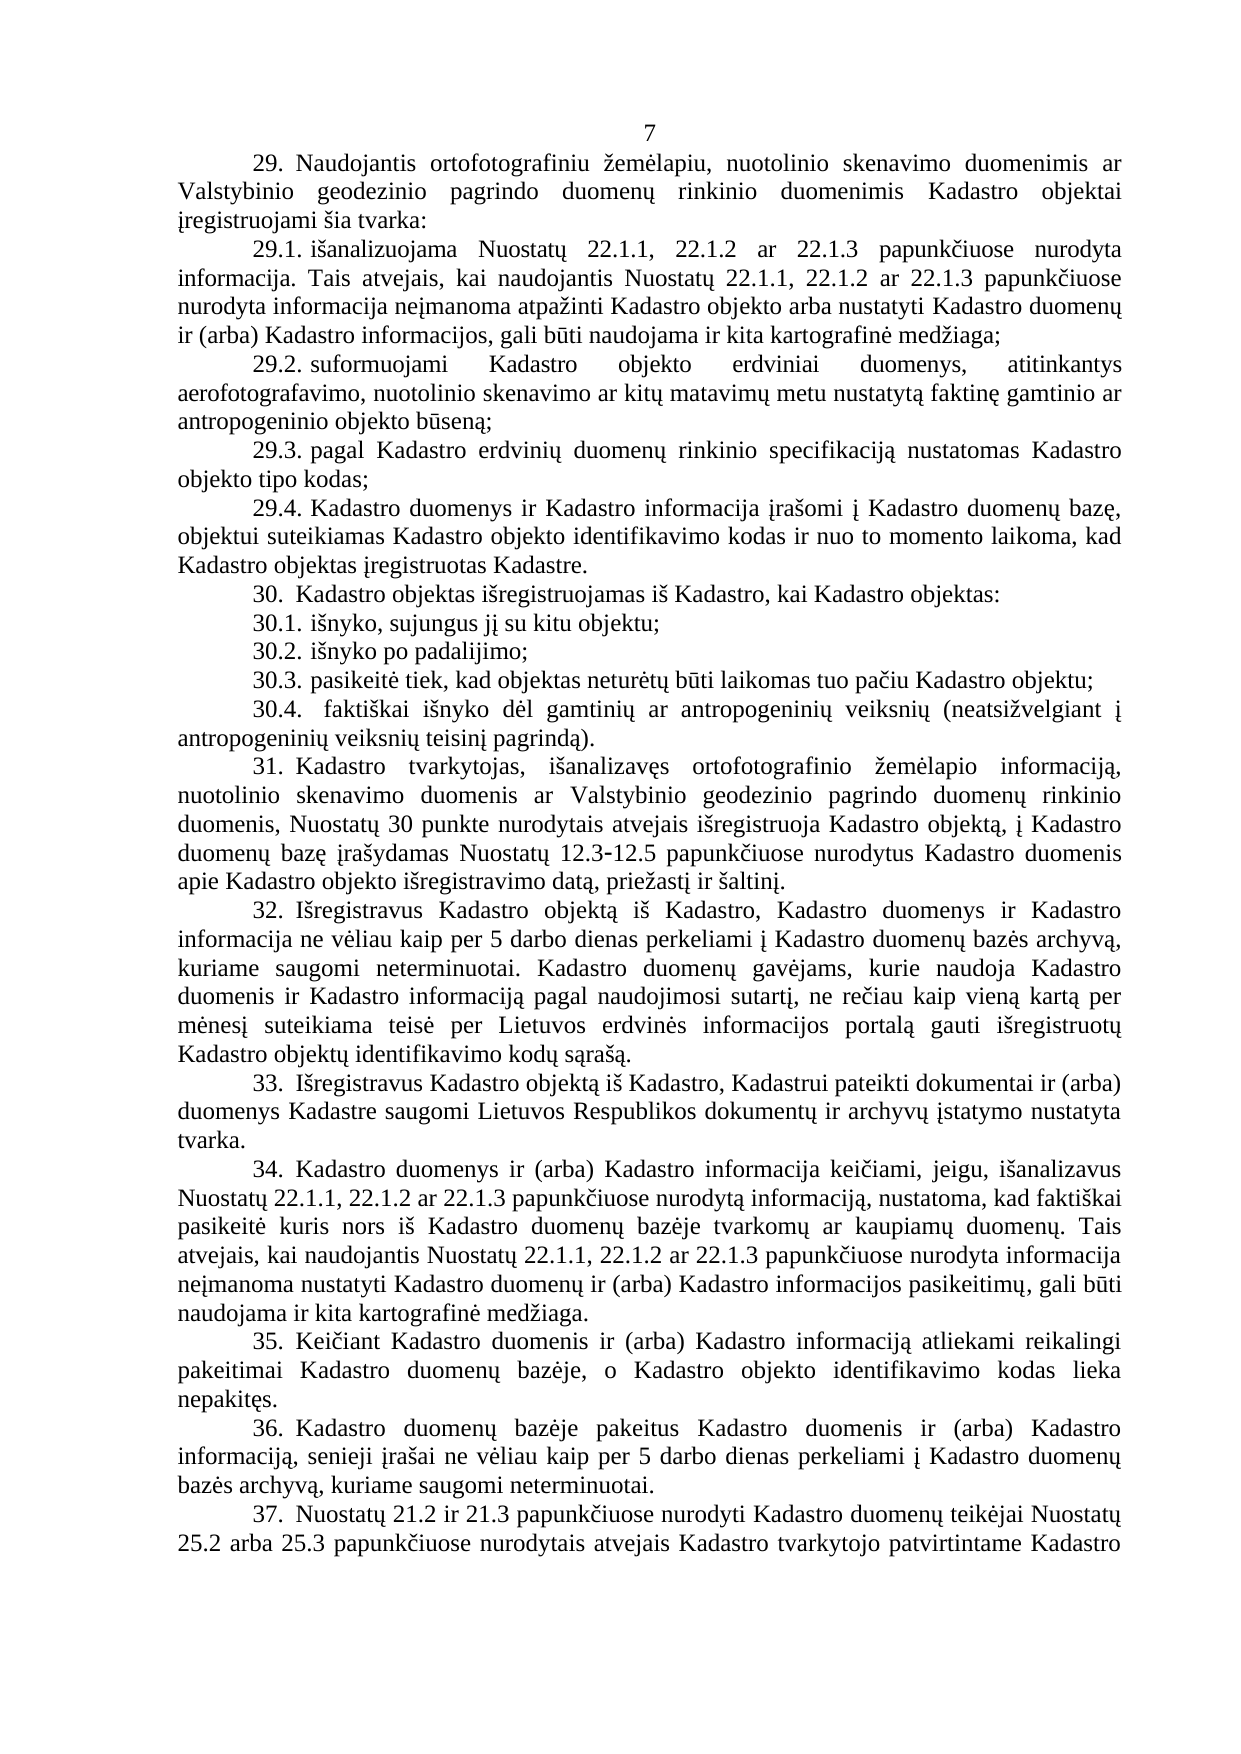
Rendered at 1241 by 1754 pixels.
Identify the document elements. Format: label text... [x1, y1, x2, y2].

text 30.1. išnyko, sujungus jį su kitu objektu; [177, 608, 1122, 636]
text 29.1. išanalizuojama Nuostatų 22.1.1, 22.1.2 ar 22.1.3 papunkčiuose nurodyta informacija. Tais atvejais, kai naudojantis Nuostatų 22.1.1, 22.1.2 ar 22.1.3 papunkčiuose nurodyta informacija neįmanoma atpažinti Kadastro objekto arba nustatyti Kadastro duomenų ir (arba) Kadastro informacijos, gali būti naudojama ir kita kartografinė medžiaga; [177, 234, 1122, 349]
text 30. Kadastro objektas išregistruojamas iš Kadastro, kai Kadastro objektas: [177, 579, 1122, 608]
text 30.2. išnyko po padalijimo; [177, 636, 1122, 665]
text 31. Kadastro tvarkytojas, išanalizavęs ortofotografinio žemėlapio informaciją, nuotolinio skenavimo duomenis ar Valstybinio geodezinio pagrindo duomenų rinkinio duomenis, Nuostatų 30 punkte nurodytais atvejais išregistruoja Kadastro objektą, į Kadastro duomenų bazę įrašydamas Nuostatų 12.312.5 papunkčiuose nurodytus Kadastro duomenis apie Kadastro objekto išregistravimo datą, priežastį ir šaltinį. [177, 751, 1122, 895]
text 29.2. suformuojami Kadastro objekto erdviniai duomenys, atitinkantys aerofotografavimo, nuotolinio skenavimo ar kitų matavimų metu nustatytą faktinę gamtinio ar antropogeninio objekto būseną; [177, 349, 1122, 435]
text 29.4. Kadastro duomenys ir Kadastro informacija įrašomi į Kadastro duomenų bazę, objektui suteikiamas Kadastro objekto identifikavimo kodas ir nuo to momento laikoma, kad Kadastro objektas įregistruotas Kadastre. [177, 493, 1122, 579]
text 36. Kadastro duomenų bazėje pakeitus Kadastro duomenis ir (arba) Kadastro informaciją, senieji įrašai ne vėliau kaip per 5 darbo dienas perkeliami į Kadastro duomenų bazės archyvą, kuriame saugomi neterminuotai. [177, 1413, 1122, 1499]
text 32. Išregistravus Kadastro objektą iš Kadastro, Kadastro duomenys ir Kadastro informacija ne vėliau kaip per 5 darbo dienas perkeliami į Kadastro duomenų bazės archyvą, kuriame saugomi neterminuotai. Kadastro duomenų gavėjams, kurie naudoja Kadastro duomenis ir Kadastro informaciją pagal naudojimosi sutartį, ne rečiau kaip vieną kartą per mėnesį suteikiama teisė per Lietuvos erdvinės informacijos portalą gauti išregistruotų Kadastro objektų identifikavimo kodų sąrašą. [177, 895, 1122, 1068]
text 30.3. pasikeitė tiek, kad objektas neturėtų būti laikomas tuo pačiu Kadastro objektu; [177, 665, 1122, 694]
text 33. Išregistravus Kadastro objektą iš Kadastro, Kadastrui pateikti dokumentai ir (arba) duomenys Kadastre saugomi Lietuvos Respublikos dokumentų ir archyvų įstatymo nustatyta tvarka. [177, 1068, 1122, 1154]
text 34. Kadastro duomenys ir (arba) Kadastro informacija keičiami, jeigu, išanalizavus Nuostatų 22.1.1, 22.1.2 ar 22.1.3 papunkčiuose nurodytą informaciją, nustatoma, kad faktiškai pasikeitė kuris nors iš Kadastro duomenų bazėje tvarkomų ar kaupiamų duomenų. Tais atvejais, kai naudojantis Nuostatų 22.1.1, 22.1.2 ar 22.1.3 papunkčiuose nurodyta informacija neįmanoma nustatyti Kadastro duomenų ir (arba) Kadastro informacijos pasikeitimų, gali būti naudojama ir kita kartografinė medžiaga. [177, 1154, 1122, 1326]
text 30.4. faktiškai išnyko dėl gamtinių ar antropogeninių veiksnių (neatsižvelgiant į antropogeninių veiksnių teisinį pagrindą). [177, 694, 1122, 751]
text 35. Keičiant Kadastro duomenis ir (arba) Kadastro informaciją atliekami reikalingi pakeitimai Kadastro duomenų bazėje, o Kadastro objekto identifikavimo kodas lieka nepakitęs. [177, 1326, 1122, 1413]
text 37. Nuostatų 21.2 ir 21.3 papunkčiuose nurodyti Kadastro duomenų teikėjai Nuostatų 25.2 arba 25.3 papunkčiuose nurodytais atvejais Kadastro tvarkytojo patvirtintame Kadastro [177, 1499, 1122, 1556]
text 29.3. pagal Kadastro erdvinių duomenų rinkinio specifikaciją nustatomas Kadastro objekto tipo kodas; [177, 435, 1122, 493]
text 29. Naudojantis ortofotografiniu žemėlapiu, nuotolinio skenavimo duomenimis ar Valstybinio geodezinio pagrindo duomenų rinkinio duomenimis Kadastro objektai įregistruojami šia tvarka: [177, 148, 1122, 234]
